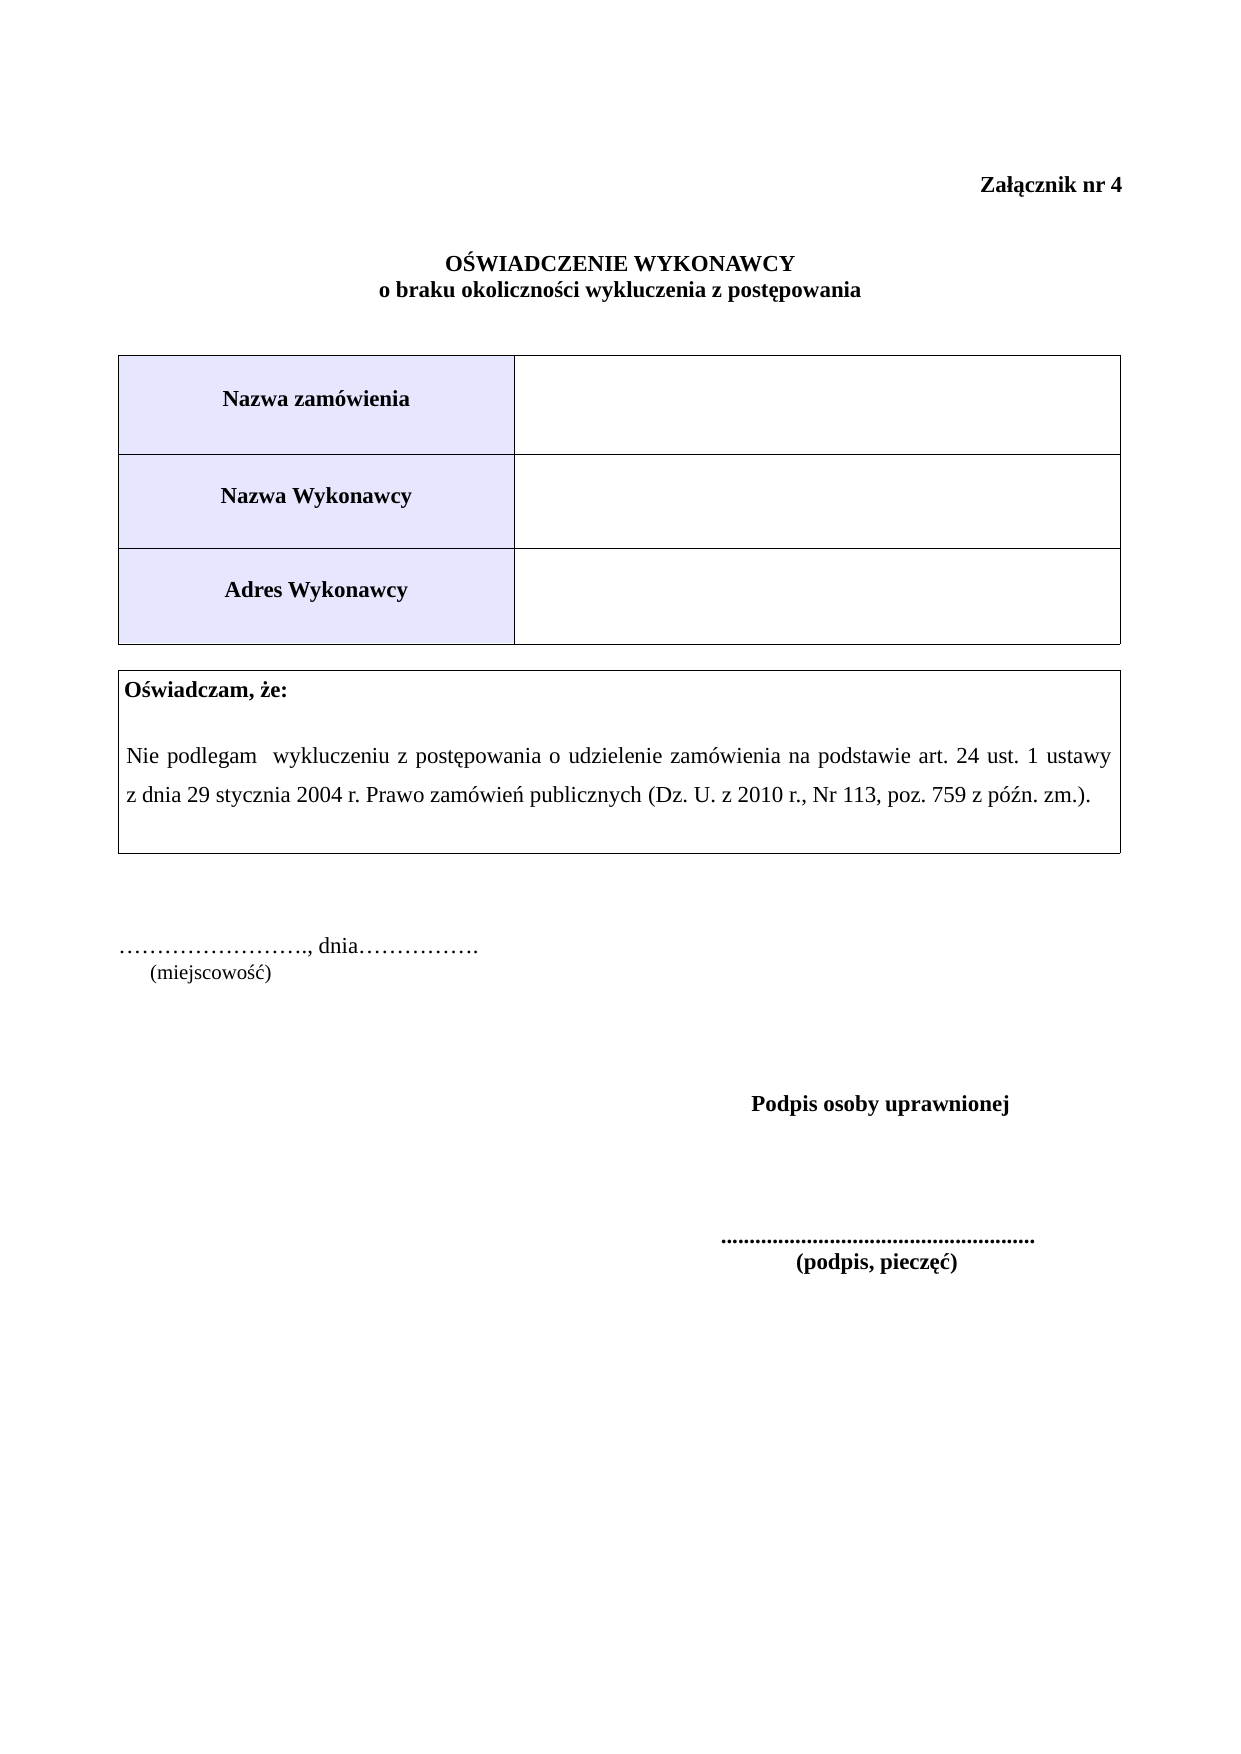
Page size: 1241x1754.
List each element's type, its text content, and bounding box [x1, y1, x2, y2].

text Podpis osoby uprawnionej [116, 1090, 1122, 1116]
table_cell Nazwa Wykonawcy [119, 455, 514, 548]
table_cell [515, 455, 1120, 548]
text Załącznik nr 4 [120, 171, 1122, 197]
text ……………………., dnia……………. [118, 932, 1122, 958]
table_cell [515, 549, 1120, 643]
text OŚWIADCZENIE WYKONAWCY [118, 250, 1122, 276]
table_header Nazwa zamówienia [119, 356, 514, 454]
text (miejscowość) [116, 958, 1122, 984]
text (podpis, pieczęć) [116, 1248, 1122, 1274]
table_header [515, 356, 1120, 454]
table_header Oświadczam, że: Nie podlegam wykluczeniu z postępowania o udzielenie zamówienia na podstawie art. 24 ust. 1 ustawy z dnia 29 stycznia 2004 r. Prawo zamówień publicznych (Dz. U. z 2010 r., Nr 113, poz. 759 z późn. zm.). [119, 671, 1120, 853]
text ....................................................... [177, 1222, 1122, 1248]
table_cell Adres Wykonawcy [119, 549, 514, 643]
text o braku okoliczności wykluczenia z postępowania [118, 276, 1122, 303]
